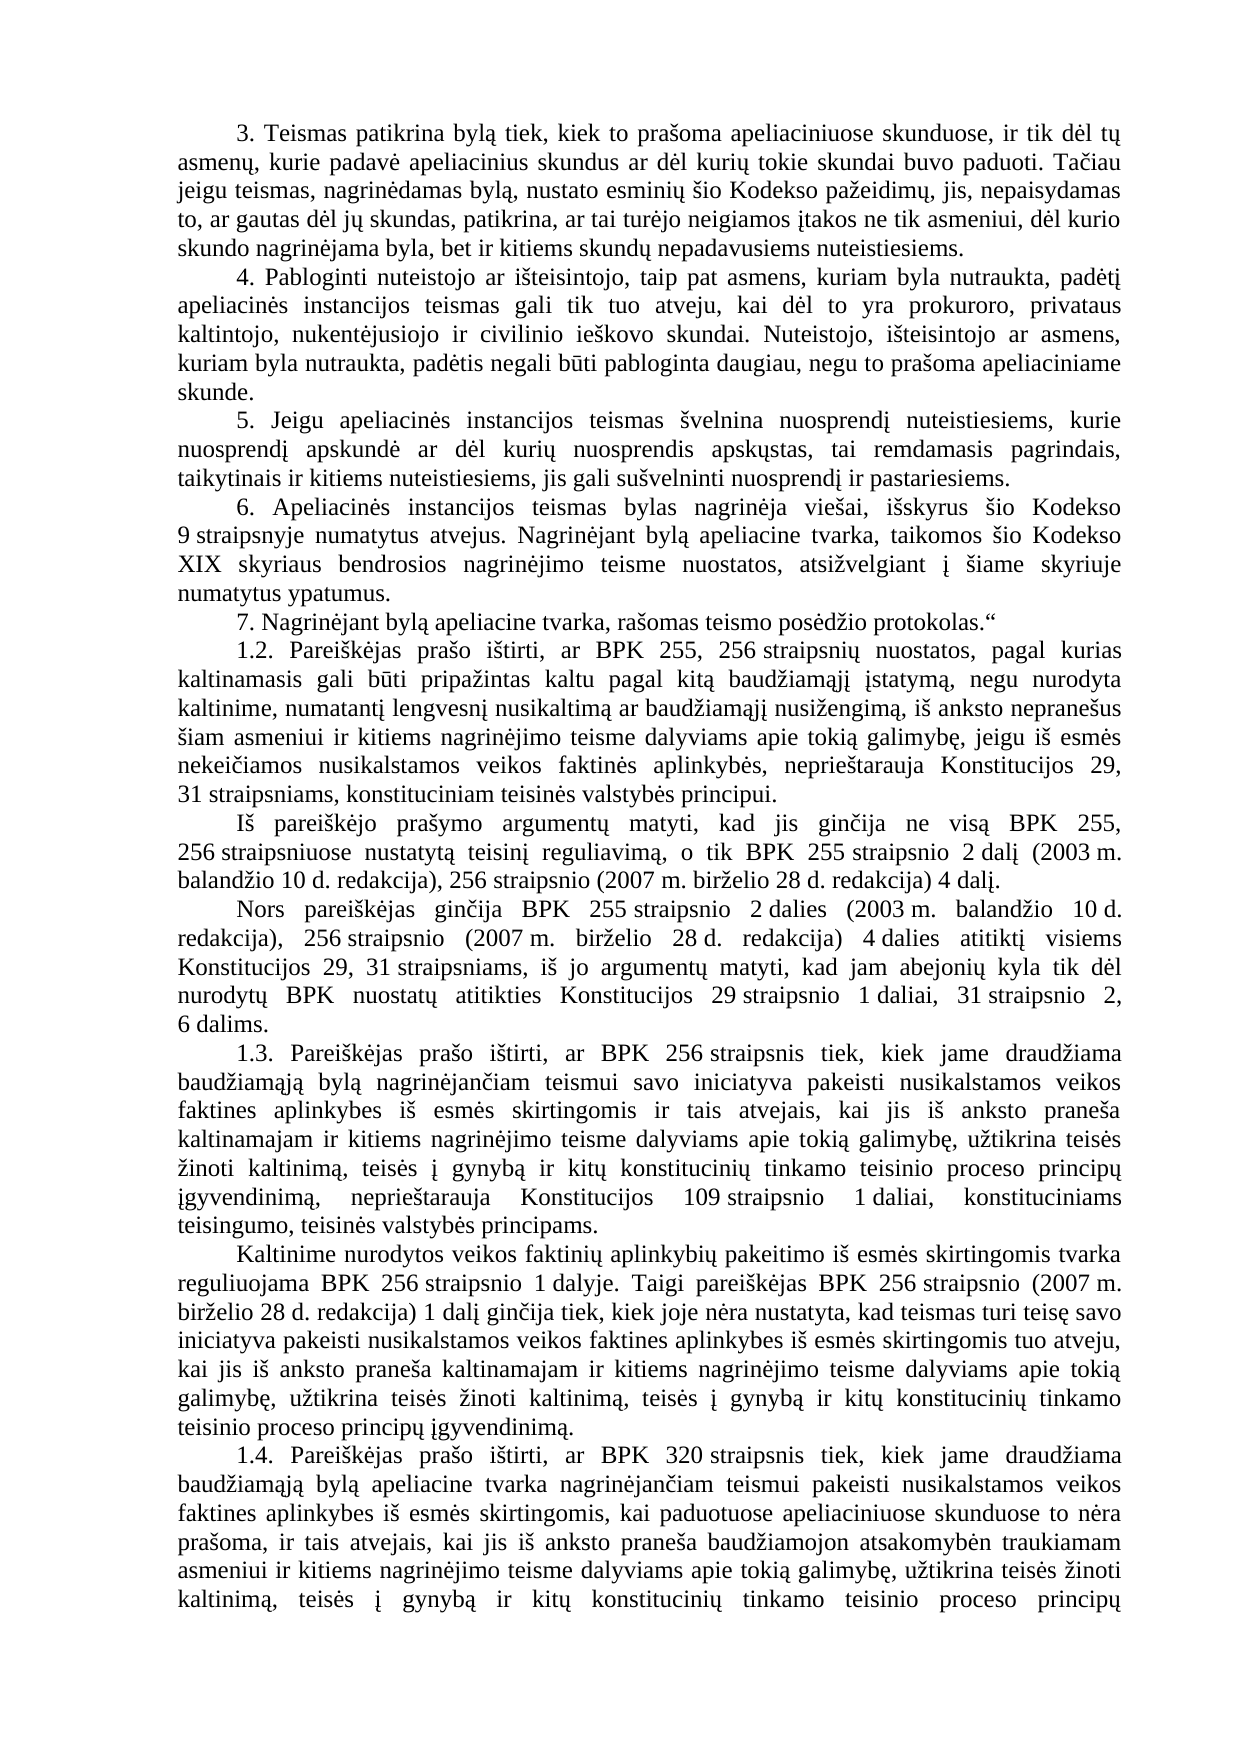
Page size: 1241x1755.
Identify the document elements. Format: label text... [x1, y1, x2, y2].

text 6. Apeliacinės instancijos teismas bylas nagrinėja viešai, išskyrus šio Kodekso 9 straipsnyje numatytus atvejus. Nagrinėjant bylą apeliacine tvarka, taikomos šio Kodekso XIX skyriaus bendrosios nagrinėjimo teisme nuostatos, atsižvelgiant į šiame skyriuje numatytus ypatumus. [177, 492, 1122, 607]
text 3. Teismas patikrina bylą tiek, kiek to prašoma apeliaciniuose skunduose, ir tik dėl tų asmenų, kurie padavė apeliacinius skundus ar dėl kurių tokie skundai buvo paduoti. Tačiau jeigu teismas, nagrinėdamas bylą, nustato esminių šio Kodekso pažeidimų, jis, nepaisydamas to, ar gautas dėl jų skundas, patikrina, ar tai turėjo neigiamos įtakos ne tik asmeniui, dėl kurio skundo nagrinėjama byla, bet ir kitiems skundų nepadavusiems nuteistiesiems. [177, 118, 1122, 262]
text 5. Jeigu apeliacinės instancijos teismas švelnina nuosprendį nuteistiesiems, kurie nuosprendį apskundė ar dėl kurių nuosprendis apskųstas, tai remdamasis pagrindais, taikytinais ir kitiems nuteistiesiems, jis gali sušvelninti nuosprendį ir pastariesiems. [177, 406, 1122, 492]
text 1.4. Pareiškėjas prašo ištirti, ar BPK 320 straipsnis tiek, kiek jame draudžiama baudžiamąją bylą apeliacine tvarka nagrinėjančiam teismui pakeisti nusikalstamos veikos faktines aplinkybes iš esmės skirtingomis, kai paduotuose apeliaciniuose skunduose to nėra prašoma, ir tais atvejais, kai jis iš anksto praneša baudžiamojon atsakomybėn traukiamam asmeniui ir kitiems nagrinėjimo teisme dalyviams apie tokią galimybę, užtikrina teisės žinoti kaltinimą, teisės į gynybą ir kitų konstitucinių tinkamo teisinio proceso principų [177, 1441, 1122, 1613]
text 1.3. Pareiškėjas prašo ištirti, ar BPK 256 straipsnis tiek, kiek jame draudžiama baudžiamąją bylą nagrinėjančiam teismui savo iniciatyva pakeisti nusikalstamos veikos faktines aplinkybes iš esmės skirtingomis ir tais atvejais, kai jis iš anksto praneša kaltinamajam ir kitiems nagrinėjimo teisme dalyviams apie tokią galimybę, užtikrina teisės žinoti kaltinimą, teisės į gynybą ir kitų konstitucinių tinkamo teisinio proceso principų įgyvendinimą, neprieštarauja Konstitucijos 109 straipsnio 1 daliai, konstituciniams teisingumo, teisinės valstybės principams. [177, 1038, 1122, 1239]
text 7. Nagrinėjant bylą apeliacine tvarka, rašomas teismo posėdžio protokolas.“ [177, 607, 1122, 636]
text Iš pareiškėjo prašymo argumentų matyti, kad jis ginčija ne visą BPK 255, 256 straipsniuose nustatytą teisinį reguliavimą, o tik BPK 255 straipsnio 2 dalį (2003 m. balandžio 10 d. redakcija), 256 straipsnio (2007 m. birželio 28 d. redakcija) 4 dalį. [177, 808, 1122, 894]
text 1.2. Pareiškėjas prašo ištirti, ar BPK 255, 256 straipsnių nuostatos, pagal kurias kaltinamasis gali būti pripažintas kaltu pagal kitą baudžiamąjį įstatymą, negu nurodyta kaltinime, numatantį lengvesnį nusikaltimą ar baudžiamąjį nusižengimą, iš anksto nepranešus šiam asmeniui ir kitiems nagrinėjimo teisme dalyviams apie tokią galimybę, jeigu iš esmės nekeičiamos nusikalstamos veikos faktinės aplinkybės, neprieštarauja Konstitucijos 29, 31 straipsniams, konstituciniam teisinės valstybės principui. [177, 636, 1122, 808]
text Kaltinime nurodytos veikos faktinių aplinkybių pakeitimo iš esmės skirtingomis tvarka reguliuojama BPK 256 straipsnio 1 dalyje. Taigi pareiškėjas BPK 256 straipsnio (2007 m. birželio 28 d. redakcija) 1 dalį ginčija tiek, kiek joje nėra nustatyta, kad teismas turi teisę savo iniciatyva pakeisti nusikalstamos veikos faktines aplinkybes iš esmės skirtingomis tuo atveju, kai jis iš anksto praneša kaltinamajam ir kitiems nagrinėjimo teisme dalyviams apie tokią galimybę, užtikrina teisės žinoti kaltinimą, teisės į gynybą ir kitų konstitucinių tinkamo teisinio proceso principų įgyvendinimą. [177, 1239, 1122, 1441]
text Nors pareiškėjas ginčija BPK 255 straipsnio 2 dalies (2003 m. balandžio 10 d. redakcija), 256 straipsnio (2007 m. birželio 28 d. redakcija) 4 dalies atitiktį visiems Konstitucijos 29, 31 straipsniams, iš jo argumentų matyti, kad jam abejonių kyla tik dėl nurodytų BPK nuostatų atitikties Konstitucijos 29 straipsnio 1 daliai, 31 straipsnio 2, 6 dalims. [177, 894, 1122, 1038]
text 4. Pabloginti nuteistojo ar išteisintojo, taip pat asmens, kuriam byla nutraukta, padėtį apeliacinės instancijos teismas gali tik tuo atveju, kai dėl to yra prokuroro, privataus kaltintojo, nukentėjusiojo ir civilinio ieškovo skundai. Nuteistojo, išteisintojo ar asmens, kuriam byla nutraukta, padėtis negali būti pabloginta daugiau, negu to prašoma apeliaciniame skunde. [177, 262, 1122, 406]
